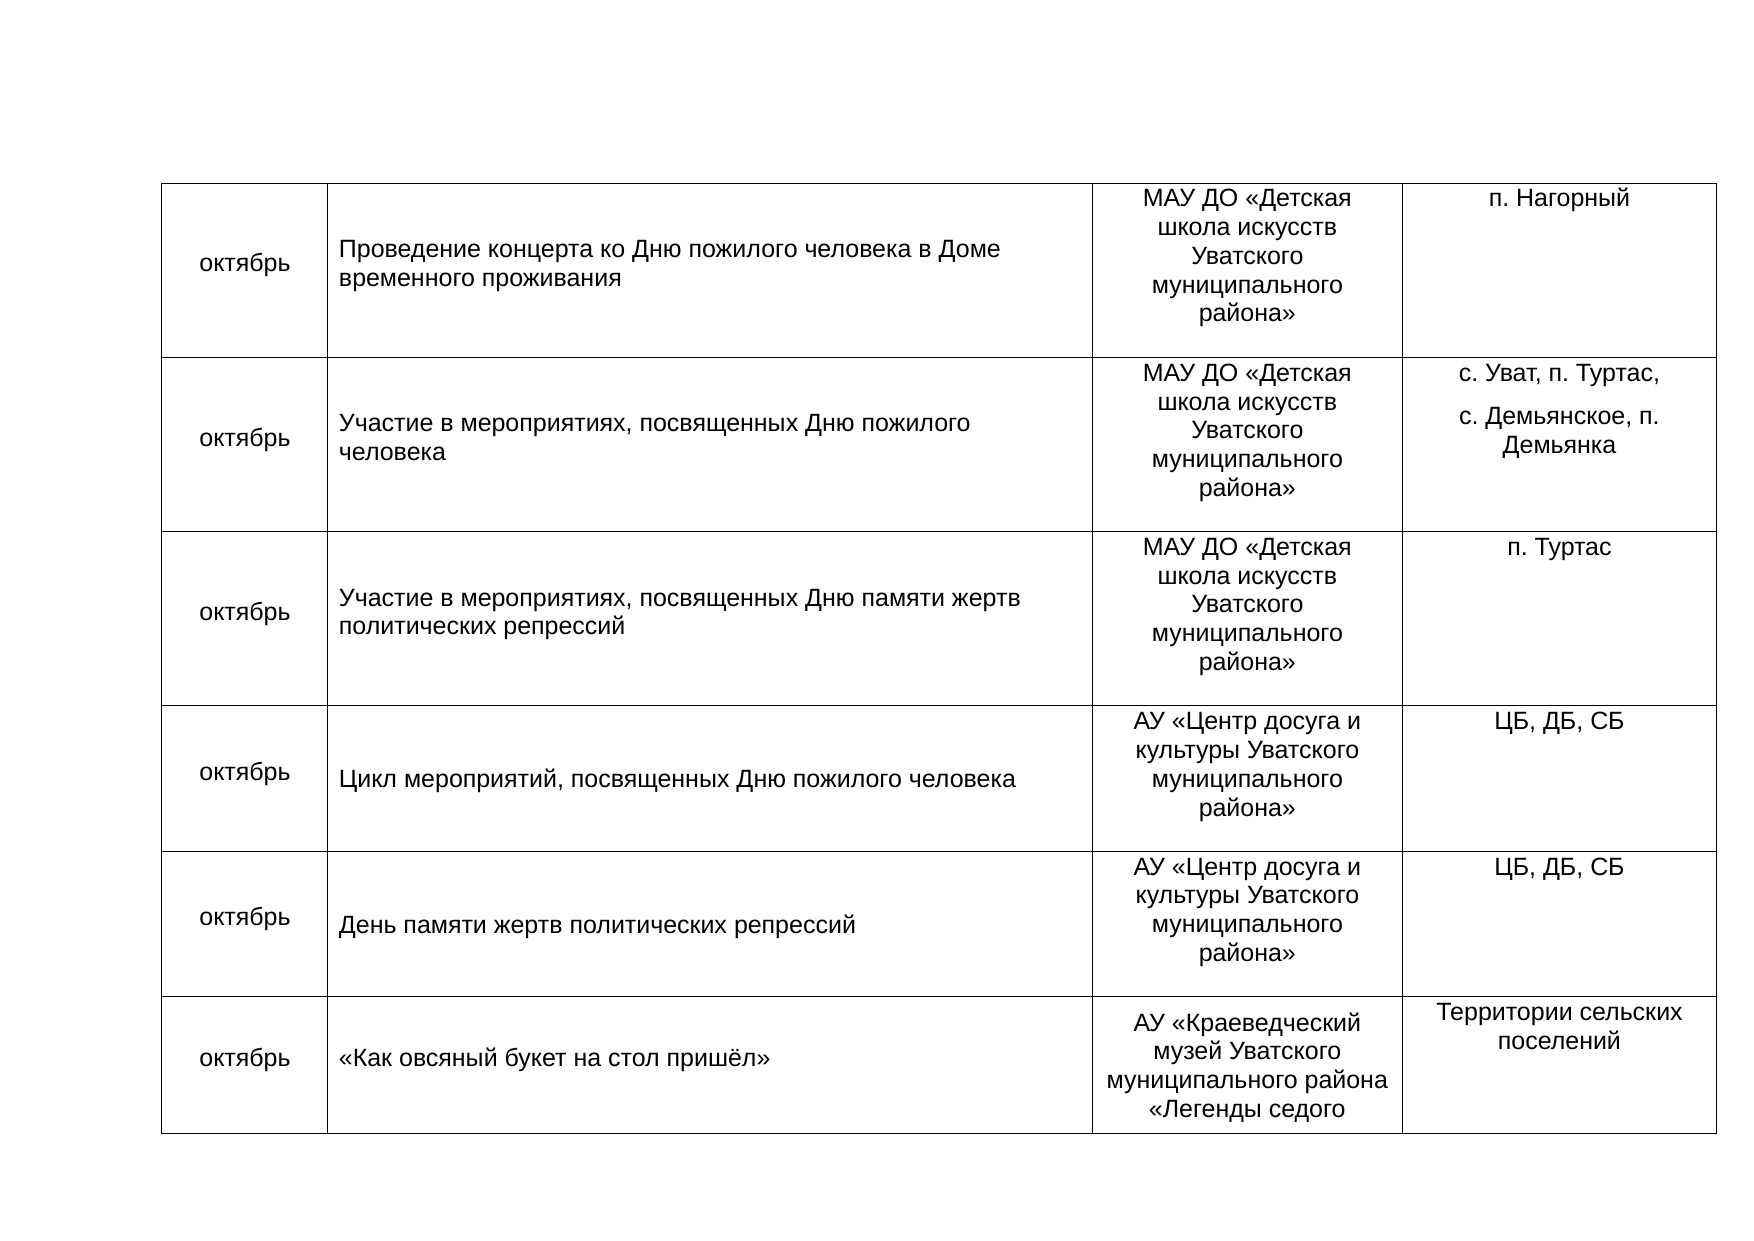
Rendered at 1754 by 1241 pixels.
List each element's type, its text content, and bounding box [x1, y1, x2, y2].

table_cell октябрь [162, 358, 327, 531]
table_cell День памяти жертв политических репрессий [328, 852, 1092, 996]
table_cell АУ «Центр досуга и культуры Уватского муниципального района» [1093, 852, 1402, 996]
table_cell ЦБ, ДБ, СБ [1403, 706, 1716, 851]
table_cell Участие в мероприятиях, посвященных Дню памяти жертв политических репрессий [328, 532, 1092, 705]
table_cell АУ «Краеведческий музей Уватского муниципального района «Легенды седого [1093, 997, 1402, 1133]
table_cell Цикл мероприятий, посвященных Дню пожилого человека [328, 706, 1092, 851]
table_cell октябрь [162, 184, 327, 357]
table_cell Территории сельских поселений [1403, 997, 1716, 1133]
table_cell МАУ ДО «Детская школа искусств Уватского муниципального района» [1093, 532, 1402, 705]
table_cell «Как овсяный букет на стол пришёл» [328, 997, 1092, 1133]
table_cell с. Уват, п. Туртас, с. Демьянское, п. Демьянка [1403, 358, 1716, 531]
table_cell АУ «Центр досуга и культуры Уватского муниципального района» [1093, 706, 1402, 851]
table_cell ЦБ, ДБ, СБ [1403, 852, 1716, 996]
table_cell МАУ ДО «Детская школа искусств Уватского муниципального района» [1093, 358, 1402, 531]
table_cell п. Туртас [1403, 532, 1716, 705]
table_cell Участие в мероприятиях, посвященных Дню пожилого человека [328, 358, 1092, 531]
table_cell п. Нагорный [1403, 184, 1716, 357]
table_cell Проведение концерта ко Дню пожилого человека в Доме временного проживания [328, 184, 1092, 357]
table_cell октябрь [162, 852, 327, 996]
table_cell октябрь [162, 997, 327, 1133]
table_cell октябрь [162, 532, 327, 705]
table_cell МАУ ДО «Детская школа искусств Уватского муниципального района» [1093, 184, 1402, 357]
table_cell октябрь [162, 706, 327, 851]
